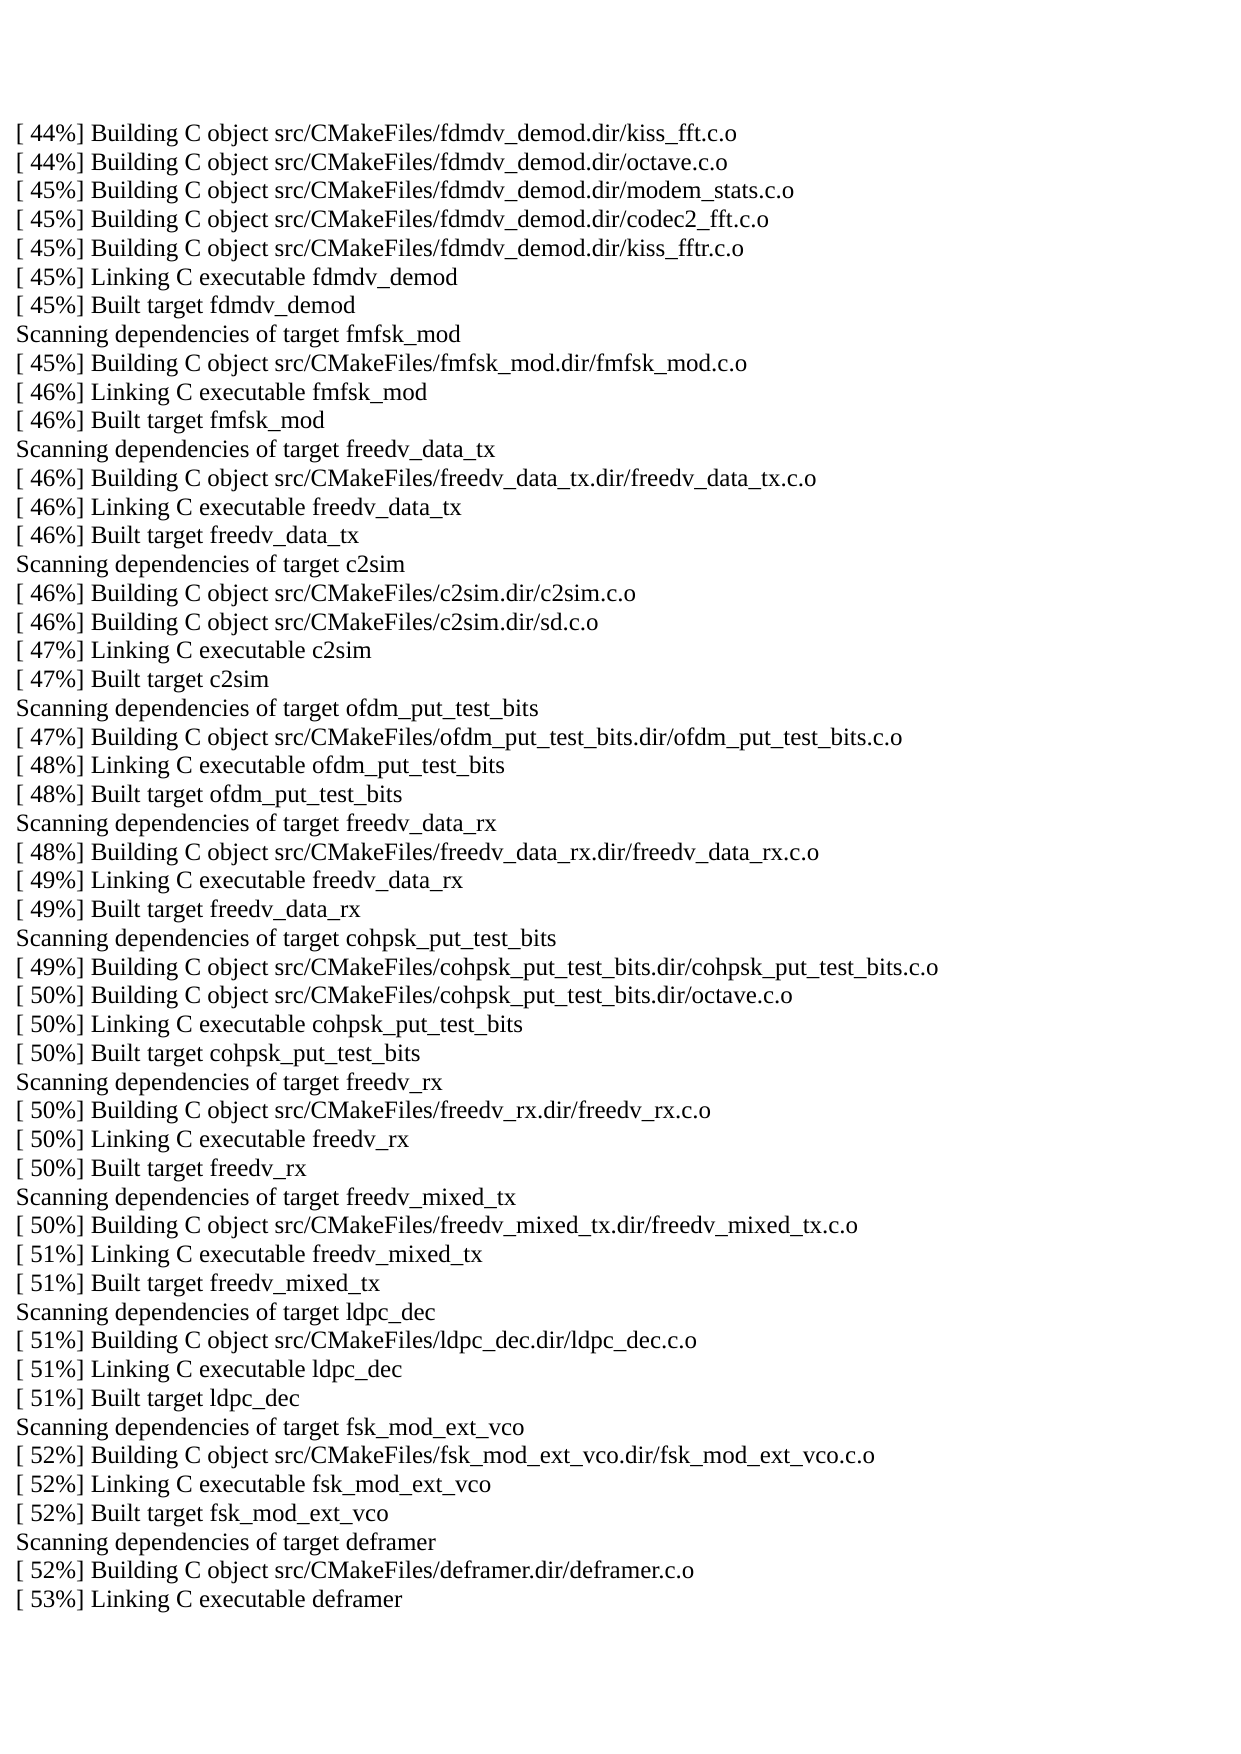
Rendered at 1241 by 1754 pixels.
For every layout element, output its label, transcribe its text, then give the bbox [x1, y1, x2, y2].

text [ 44%] Building C object src/CMakeFiles/fdmdv_demod.dir/octave.c.o [16, 147, 1234, 176]
text [ 44%] Building C object src/CMakeFiles/fdmdv_demod.dir/kiss_fft.c.o [16, 118, 1234, 147]
text [ 46%] Built target fmfsk_mod [16, 406, 1234, 434]
text [ 49%] Building C object src/CMakeFiles/cohpsk_put_test_bits.dir/cohpsk_put_test_bits.c.o [16, 952, 1234, 981]
text [ 45%] Building C object src/CMakeFiles/fdmdv_demod.dir/kiss_fftr.c.o [16, 233, 1234, 262]
text [ 48%] Linking C executable ofdm_put_test_bits [16, 751, 1234, 779]
text [ 50%] Building C object src/CMakeFiles/freedv_mixed_tx.dir/freedv_mixed_tx.c.o [16, 1211, 1234, 1239]
text [ 46%] Built target freedv_data_tx [16, 521, 1234, 549]
text Scanning dependencies of target fmfsk_mod [16, 319, 1234, 348]
text [ 50%] Building C object src/CMakeFiles/cohpsk_put_test_bits.dir/octave.c.o [16, 981, 1234, 1009]
text Scanning dependencies of target c2sim [16, 549, 1234, 578]
text [ 46%] Linking C executable fmfsk_mod [16, 377, 1234, 406]
text [ 49%] Built target freedv_data_rx [16, 894, 1234, 923]
text [ 52%] Building C object src/CMakeFiles/deframer.dir/deframer.c.o [16, 1556, 1234, 1584]
text [ 46%] Linking C executable freedv_data_tx [16, 492, 1234, 521]
text [ 50%] Built target cohpsk_put_test_bits [16, 1038, 1234, 1067]
text Scanning dependencies of target deframer [16, 1527, 1234, 1556]
text Scanning dependencies of target freedv_rx [16, 1067, 1234, 1096]
text [ 52%] Built target fsk_mod_ext_vco [16, 1498, 1234, 1527]
text [ 48%] Built target ofdm_put_test_bits [16, 779, 1234, 808]
text [ 45%] Building C object src/CMakeFiles/fdmdv_demod.dir/codec2_fft.c.o [16, 204, 1234, 233]
text [ 45%] Building C object src/CMakeFiles/fdmdv_demod.dir/modem_stats.c.o [16, 176, 1234, 204]
text [ 48%] Building C object src/CMakeFiles/freedv_data_rx.dir/freedv_data_rx.c.o [16, 837, 1234, 866]
text Scanning dependencies of target ldpc_dec [16, 1297, 1234, 1326]
text [ 50%] Linking C executable freedv_rx [16, 1124, 1234, 1153]
text [ 46%] Building C object src/CMakeFiles/freedv_data_tx.dir/freedv_data_tx.c.o [16, 463, 1234, 492]
text [ 53%] Linking C executable deframer [16, 1584, 1234, 1613]
text [ 50%] Building C object src/CMakeFiles/freedv_rx.dir/freedv_rx.c.o [16, 1096, 1234, 1124]
text [ 51%] Linking C executable ldpc_dec [16, 1354, 1234, 1383]
text [ 45%] Building C object src/CMakeFiles/fmfsk_mod.dir/fmfsk_mod.c.o [16, 348, 1234, 377]
text [ 50%] Built target freedv_rx [16, 1153, 1234, 1182]
text [ 47%] Built target c2sim [16, 664, 1234, 693]
text [ 45%] Built target fdmdv_demod [16, 291, 1234, 319]
text [ 50%] Linking C executable cohpsk_put_test_bits [16, 1009, 1234, 1038]
text [ 46%] Building C object src/CMakeFiles/c2sim.dir/sd.c.o [16, 607, 1234, 636]
text [ 49%] Linking C executable freedv_data_rx [16, 866, 1234, 894]
text Scanning dependencies of target freedv_mixed_tx [16, 1182, 1234, 1211]
text [ 45%] Linking C executable fdmdv_demod [16, 262, 1234, 291]
text [ 47%] Building C object src/CMakeFiles/ofdm_put_test_bits.dir/ofdm_put_test_bits.c.o [16, 722, 1234, 751]
text Scanning dependencies of target ofdm_put_test_bits [16, 693, 1234, 722]
text [ 51%] Built target freedv_mixed_tx [16, 1268, 1234, 1297]
text Scanning dependencies of target fsk_mod_ext_vco [16, 1412, 1234, 1441]
text [ 51%] Linking C executable freedv_mixed_tx [16, 1239, 1234, 1268]
text Scanning dependencies of target freedv_data_rx [16, 808, 1234, 837]
text Scanning dependencies of target cohpsk_put_test_bits [16, 923, 1234, 952]
text [ 51%] Building C object src/CMakeFiles/ldpc_dec.dir/ldpc_dec.c.o [16, 1326, 1234, 1354]
text [ 47%] Linking C executable c2sim [16, 636, 1234, 664]
text [ 52%] Linking C executable fsk_mod_ext_vco [16, 1469, 1234, 1498]
text [ 52%] Building C object src/CMakeFiles/fsk_mod_ext_vco.dir/fsk_mod_ext_vco.c.o [16, 1441, 1234, 1469]
text [ 46%] Building C object src/CMakeFiles/c2sim.dir/c2sim.c.o [16, 578, 1234, 607]
text Scanning dependencies of target freedv_data_tx [16, 434, 1234, 463]
text [ 51%] Built target ldpc_dec [16, 1383, 1234, 1412]
